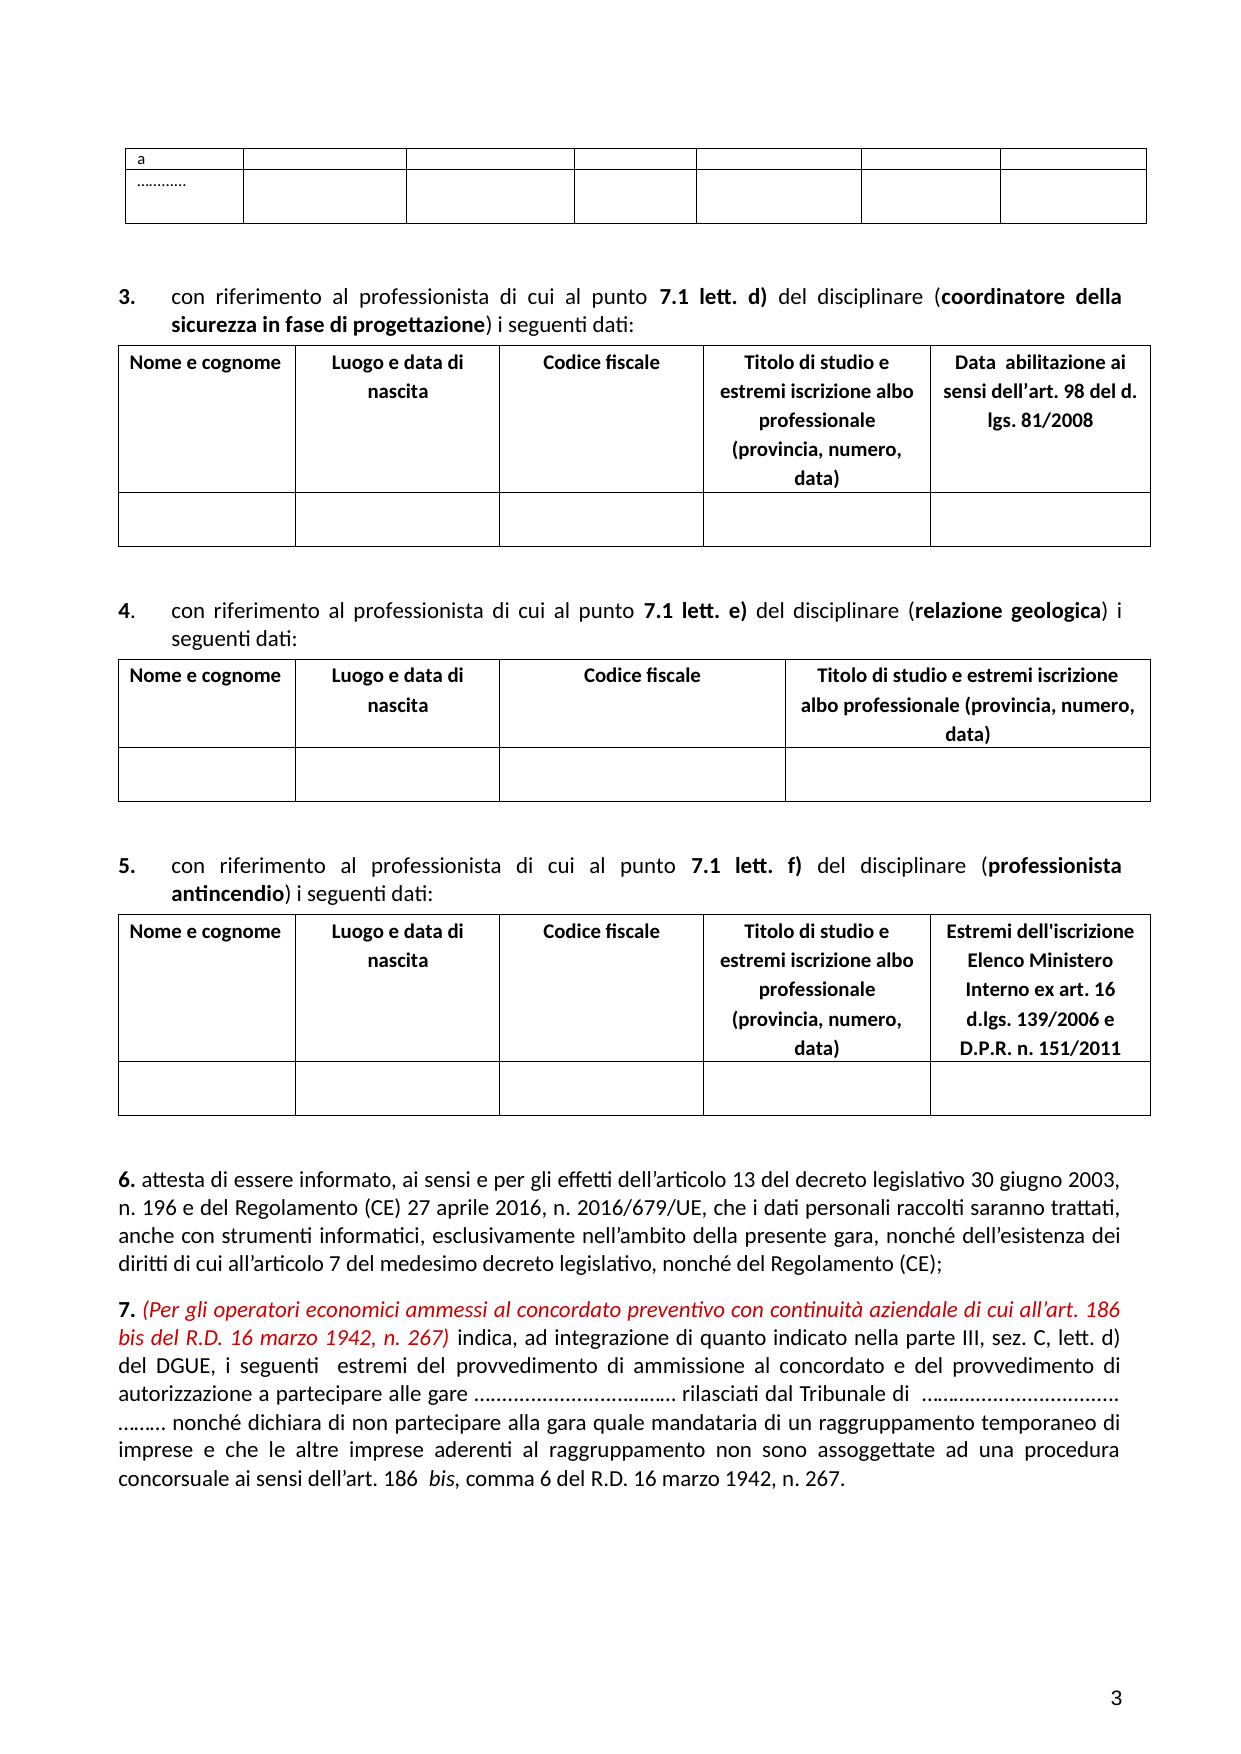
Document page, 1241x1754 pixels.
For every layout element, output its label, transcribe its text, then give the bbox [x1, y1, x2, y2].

table_header Estremi dell'iscrizione Elenco Ministero Interno ex art. 16 d.lgs. 139/2006 e D.P.R. n. 151/2011 [931, 915, 1150, 1061]
table_cell a [126, 149, 243, 169]
table_cell [296, 493, 499, 546]
table_cell [244, 149, 406, 169]
table_cell [119, 748, 295, 801]
table_header Data abilitazione ai sensi dell’art. 98 del d. lgs. 81/2008 [931, 346, 1150, 492]
list 4. con riferimento al professionista di cui al punto 7.1 lett. e) del disciplinare (relazione geologica) i seguenti dati: [118, 596, 1122, 652]
table_cell [862, 170, 1000, 223]
table_cell [931, 493, 1150, 546]
table_header Titolo di studio e estremi iscrizione albo professionale (provincia, numero, data) [704, 346, 930, 492]
table_cell [862, 149, 1000, 169]
table_cell [575, 149, 696, 169]
table_cell [407, 170, 574, 223]
table_header Codice fiscale [500, 346, 703, 492]
table_header Luogo e data di nascita [296, 660, 499, 747]
table_cell [296, 1062, 499, 1115]
table_cell [500, 493, 703, 546]
table_cell [575, 170, 696, 223]
table_cell [119, 493, 295, 546]
table_cell [407, 149, 574, 169]
table_cell [244, 170, 406, 223]
table_cell [500, 748, 785, 801]
table_header Codice fiscale [500, 915, 703, 1061]
table_cell [296, 748, 499, 801]
table_cell [500, 1062, 703, 1115]
table_cell [119, 1062, 295, 1115]
table_cell [697, 149, 861, 169]
table_cell [704, 1062, 930, 1115]
table_cell [786, 748, 1150, 801]
table_header Nome e cognome [119, 915, 295, 1061]
list 6. attesta di essere informato, ai sensi e per gli effetti dell’articolo 13 del decreto legislativo 30 giugno 2003, n. 196 e del Regolamento (CE) 27 aprile 2016, n. 2016/679/UE, che i dati personali raccolti saranno trattati, anche con strumenti informatici, esclusivamente nell’ambito della presente gara, nonché dell’esistenza dei diritti di cui all’articolo 7 del medesimo decreto legislativo, nonché del Regolamento (CE); [118, 1165, 1122, 1277]
table_cell [697, 170, 861, 223]
table_cell [1001, 170, 1146, 223]
table_header Luogo e data di nascita [296, 346, 499, 492]
table_cell …......... [126, 170, 243, 223]
table_header Titolo di studio e estremi iscrizione albo professionale (provincia, numero, data) [786, 660, 1150, 747]
table_header Nome e cognome [119, 346, 295, 492]
table_header Codice fiscale [500, 660, 785, 747]
table_cell [1001, 149, 1146, 169]
list 7. (Per gli operatori economici ammessi al concordato preventivo con continuità aziendale di cui all’art. 186 bis del R.D. 16 marzo 1942, n. 267) indica, ad integrazione di quanto indicato nella parte III, sez. C, lett. d) del DGUE, i seguenti estremi del provvedimento di ammissione al concordato e del provvedimento di autorizzazione a partecipare alle gare …........................……… rilasciati dal Tribunale di ………..........................……… nonché dichiara di non partecipare alla gara quale mandataria di un raggruppamento temporaneo di imprese e che le altre imprese aderenti al raggruppamento non sono assoggettate ad una procedura concorsuale ai sensi dell’art. 186 bis, comma 6 del R.D. 16 marzo 1942, n. 267. [118, 1296, 1122, 1492]
list 3. con riferimento al professionista di cui al punto 7.1 lett. d) del disciplinare (coordinatore della sicurezza in fase di progettazione) i seguenti dati: [118, 282, 1122, 338]
table_header Titolo di studio e estremi iscrizione albo professionale (provincia, numero, data) [704, 915, 930, 1061]
list 5. con riferimento al professionista di cui al punto 7.1 lett. f) del disciplinare (professionista antincendio) i seguenti dati: [118, 852, 1122, 908]
table_header Nome e cognome [119, 660, 295, 747]
table_cell [704, 493, 930, 546]
table_cell [931, 1062, 1150, 1115]
table_header Luogo e data di nascita [296, 915, 499, 1061]
